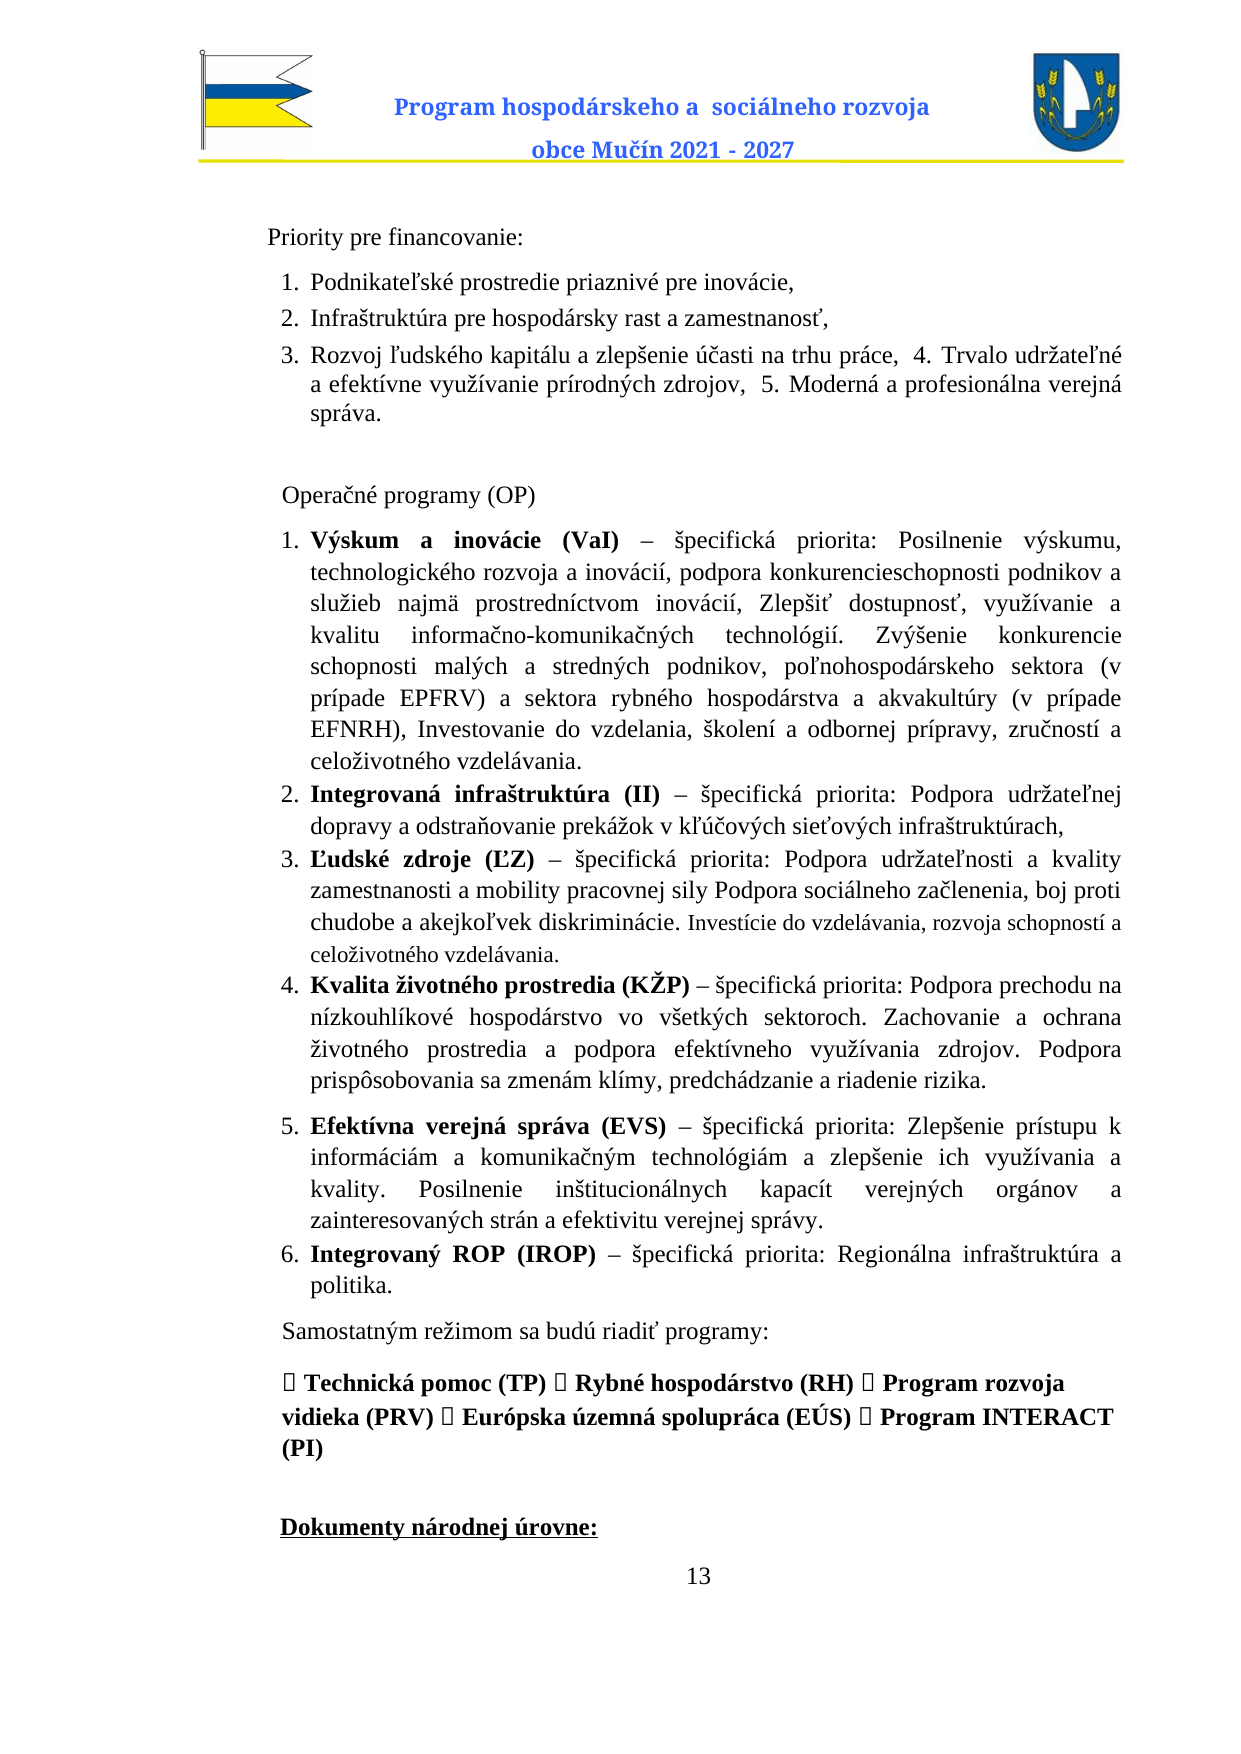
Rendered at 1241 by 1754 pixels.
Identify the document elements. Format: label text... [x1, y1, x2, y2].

text  Technická pomoc (TP)  Rybné hospodárstvo (RH)  Program rozvoja vidieka (PRV)  Európska územná spolupráca (EÚS)  Program INTERACT (PI) [282, 1364, 1123, 1461]
list Infraštruktúra pre hospodársky rast a zamestnanosť, [281, 303, 1122, 332]
list Integrovaná infraštruktúra (II) – špecifická priorita: Podpora udržateľnej dopravy a odstraňovanie prekážok v kľúčových sieťových infraštruktúrach, [281, 779, 1122, 840]
list Integrovaný ROP (IROP) – špecifická priorita: Regionálna infraštruktúra a politika. [281, 1239, 1122, 1299]
list Rozvoj ľudského kapitálu a zlepšenie účasti na trhu práce, 4. Trvalo udržateľné a efektívne využívanie prírodných zdrojov, 5. Moderná a profesionálna verejná správa. [281, 340, 1122, 427]
list Ľudské zdroje (ĽZ) – špecifická priorita: Podpora udržateľnosti a kvality zamestnanosti a mobility pracovnej sily Podpora sociálneho začlenenia, boj proti chudobe a akejkoľvek diskriminácie. Investície do vzdelávania, rozvoja schopností a celoživotného vzdelávania. [281, 844, 1122, 967]
list Efektívna verejná správa (EVS) – špecifická priorita: Zlepšenie prístupu k informáciám a komunikačným technológiám a zlepšenie ich využívania a kvality. Posilnenie inštitucionálnych kapacít verejných orgánov a zainteresovaných strán a efektivitu verejnej správy. [281, 1111, 1122, 1234]
text Samostatným režimom sa budú riadiť programy: [282, 1316, 1122, 1344]
list Podnikateľské prostredie priaznivé pre inovácie, [281, 267, 1122, 296]
text Operačné programy (OP) [282, 480, 1122, 508]
list Výskum a inovácie (VaI) – špecifická priorita: Posilnenie výskumu, technologického rozvoja a inovácií, podpora konkurencieschopnosti podnikov a služieb najmä prostredníctvom inovácií, Zlepšiť dostupnosť, využívanie a kvalitu informačno-komunikačných technológií. Zvýšenie konkurencie schopnosti malých a stredných podnikov, poľnohospodárskeho sektora (v prípade EPFRV) a sektora rybného hospodárstva a akvakultúry (v prípade EFNRH), Investovanie do vzdelania, školení a odbornej prípravy, zručností a celoživotného vzdelávania. [281, 525, 1122, 775]
text Priority pre financovanie: [267, 222, 1122, 250]
list Kvalita životného prostredia (KŽP) – špecifická priorita: Podpora prechodu na nízkouhlíkové hospodárstvo vo všetkých sektoroch. Zachovanie a ochrana životného prostredia a podpora efektívneho využívania zdrojov. Podpora prispôsobovania sa zmenám klímy, predchádzanie a riadenie rizika. [281, 971, 1122, 1094]
text Dokumenty národnej úrovne: [280, 1512, 1123, 1541]
